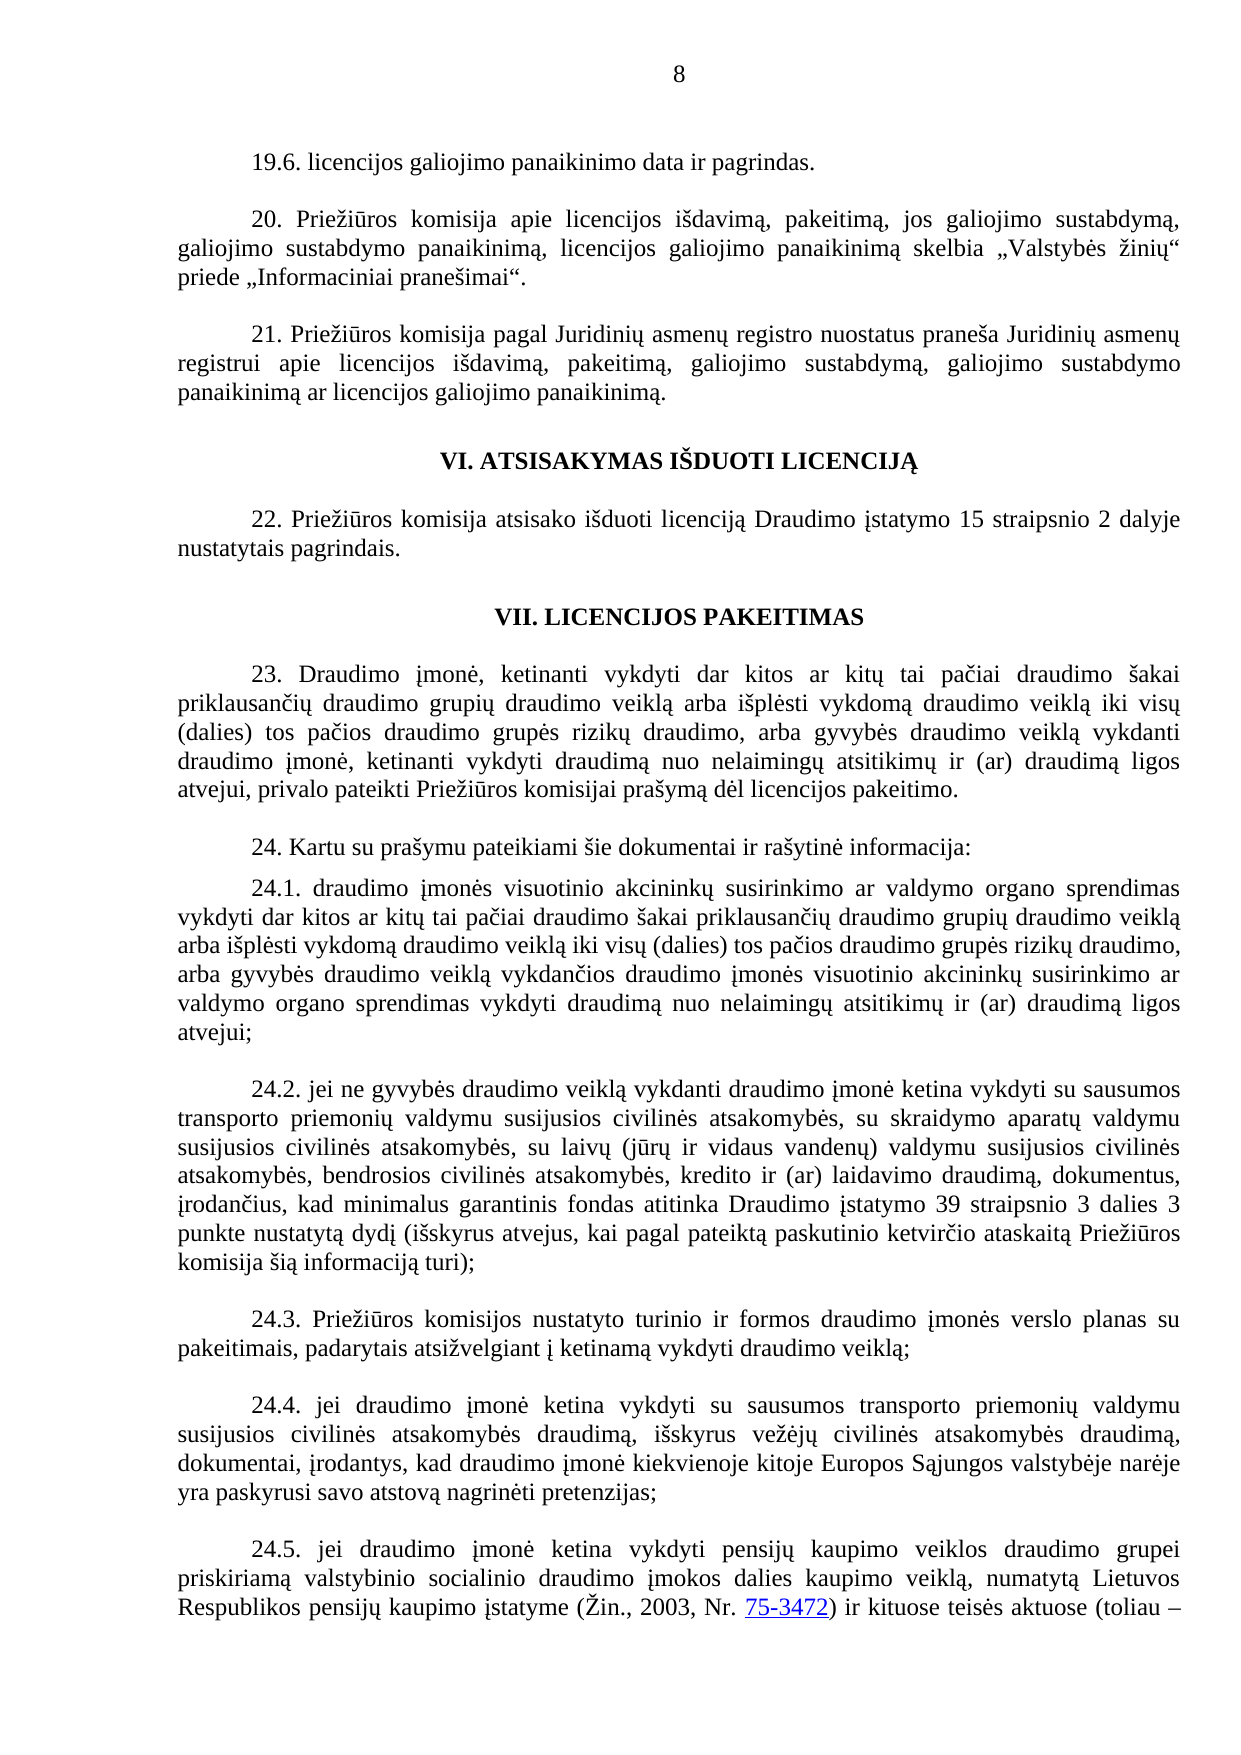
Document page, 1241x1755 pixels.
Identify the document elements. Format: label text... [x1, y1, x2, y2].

text 21. Priežiūros komisija pagal Juridinių asmenų registro nuostatus praneša Juridinių asmenų registrui apie licencijos išdavimą, pakeitimą, galiojimo sustabdymą, galiojimo sustabdymo panaikinimą ar licencijos galiojimo panaikinimą. [177, 319, 1181, 406]
text 19.6. licencijos galiojimo panaikinimo data ir pagrindas. [177, 147, 1181, 176]
text 24. Kartu su prašymu pateikiami šie dokumentai ir rašytinė informacija: [177, 832, 1181, 861]
text 24.5. jei draudimo įmonė ketina vykdyti pensijų kaupimo veiklos draudimo grupei priskiriamą valstybinio socialinio draudimo įmokos dalies kaupimo veiklą, numatytą Lietuvos Respublikos pensijų kaupimo įstatyme (Žin., 2003, Nr. 75-3472) ir kituose teisės aktuose (toliau – [177, 1534, 1181, 1620]
text 22. Priežiūros komisija atsisako išduoti licenciją Draudimo įstatymo 15 straipsnio 2 dalyje nustatytais pagrindais. [177, 504, 1181, 561]
text 24.1. draudimo įmonės visuotinio akcininkų susirinkimo ar valdymo organo sprendimas vykdyti dar kitos ar kitų tai pačiai draudimo šakai priklausančių draudimo grupių draudimo veiklą arba išplėsti vykdomą draudimo veiklą iki visų (dalies) tos pačios draudimo grupės rizikų draudimo, arba gyvybės draudimo veiklą vykdančios draudimo įmonės visuotinio akcininkų susirinkimo ar valdymo organo sprendimas vykdyti draudimą nuo nelaimingų atsitikimų ir (ar) draudimą ligos atvejui; [177, 873, 1181, 1045]
text VI. ATSISAKYMAS IŠDUOTI LICENCIJĄ [177, 446, 1181, 475]
text 24.2. jei ne gyvybės draudimo veiklą vykdanti draudimo įmonė ketina vykdyti su sausumos transporto priemonių valdymu susijusios civilinės atsakomybės, su skraidymo aparatų valdymu susijusios civilinės atsakomybės, su laivų (jūrų ir vidaus vandenų) valdymu susijusios civilinės atsakomybės, bendrosios civilinės atsakomybės, kredito ir (ar) laidavimo draudimą, dokumentus, įrodančius, kad minimalus garantinis fondas atitinka Draudimo įstatymo 39 straipsnio 3 dalies 3 punkte nustatytą dydį (išskyrus atvejus, kai pagal pateiktą paskutinio ketvirčio ataskaitą Priežiūros komisija šią informaciją turi); [177, 1074, 1181, 1275]
text VII. LICENCIJOS PAKEITIMAS [177, 602, 1181, 631]
text 20. Priežiūros komisija apie licencijos išdavimą, pakeitimą, jos galiojimo sustabdymą, galiojimo sustabdymo panaikinimą, licencijos galiojimo panaikinimą skelbia „Valstybės žinių“ priede „Informaciniai pranešimai“. [177, 204, 1181, 291]
text 24.3. Priežiūros komisijos nustatyto turinio ir formos draudimo įmonės verslo planas su pakeitimais, padarytais atsižvelgiant į ketinamą vykdyti draudimo veiklą; [177, 1304, 1181, 1362]
text 23. Draudimo įmonė, ketinanti vykdyti dar kitos ar kitų tai pačiai draudimo šakai priklausančių draudimo grupių draudimo veiklą arba išplėsti vykdomą draudimo veiklą iki visų (dalies) tos pačios draudimo grupės rizikų draudimo, arba gyvybės draudimo veiklą vykdanti draudimo įmonė, ketinanti vykdyti draudimą nuo nelaimingų atsitikimų ir (ar) draudimą ligos atvejui, privalo pateikti Priežiūros komisijai prašymą dėl licencijos pakeitimo. [177, 659, 1181, 803]
text 24.4. jei draudimo įmonė ketina vykdyti su sausumos transporto priemonių valdymu susijusios civilinės atsakomybės draudimą, išskyrus vežėjų civilinės atsakomybės draudimą, dokumentai, įrodantys, kad draudimo įmonė kiekvienoje kitoje Europos Sąjungos valstybėje narėje yra paskyrusi savo atstovą nagrinėti pretenzijas; [177, 1390, 1181, 1505]
